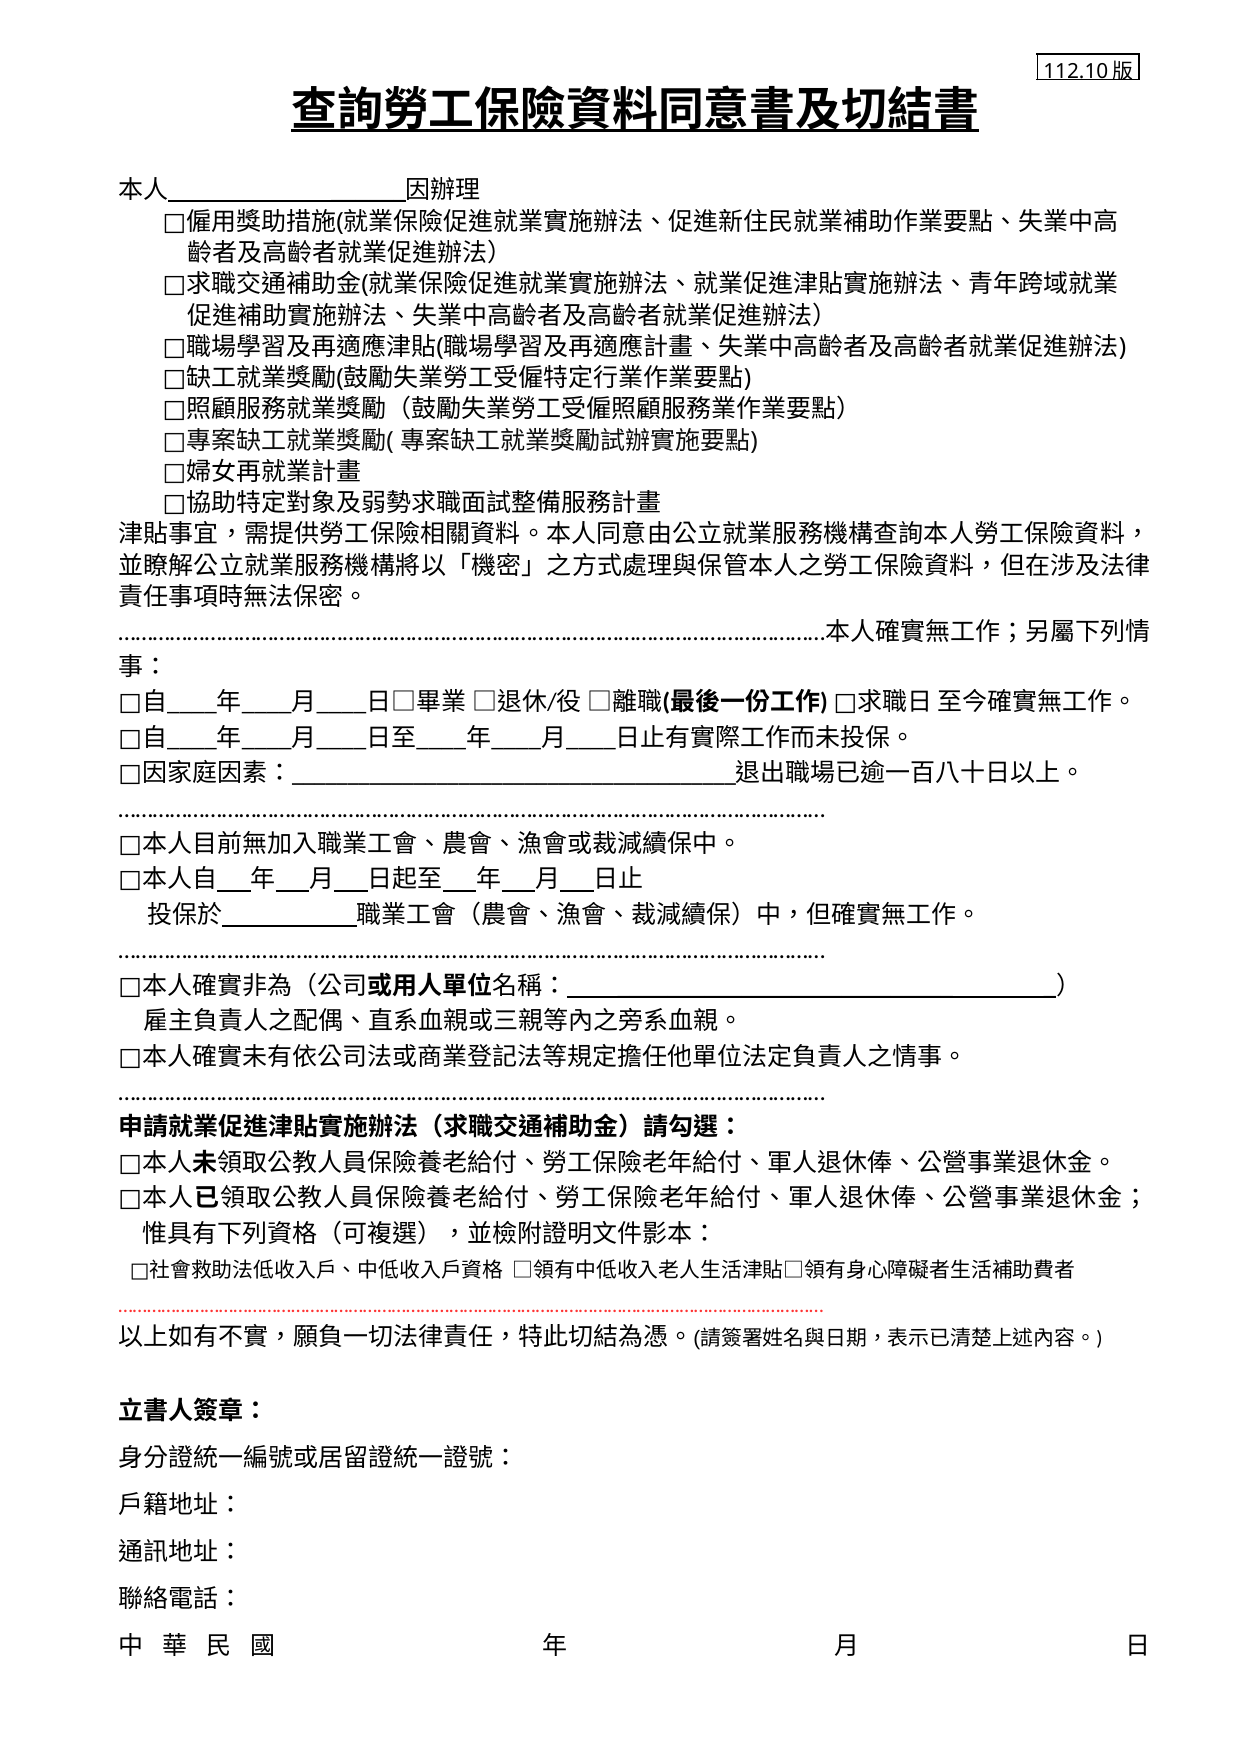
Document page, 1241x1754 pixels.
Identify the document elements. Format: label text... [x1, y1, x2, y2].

text □本人自 年 月 日起至 年 月 日止 [118, 859, 1152, 895]
text 戶籍地址： [118, 1484, 1152, 1521]
text □專案缺工就業獎勵( 專案缺工就業獎勵試辦實施要點) [162, 424, 1136, 455]
text □照顧服務就業獎勵（鼓勵失業勞工受僱照顧服務業作業要點） [162, 393, 1136, 424]
text ……………………………………………………………………………………………………………本人確實無工作；另屬下列情事： [118, 612, 1152, 682]
text □本人目前無加入職業工會、農會、漁會或裁減續保中。 [118, 824, 1152, 859]
text □僱用獎助措施(就業保險促進就業實施辦法、促進新住民就業補助作業要點、失業中高 [162, 205, 1136, 237]
text 申請就業促進津貼實施辦法（求職交通補助金）請勾選： [118, 1107, 1152, 1143]
text 本人 ______因辦理 [118, 170, 1152, 205]
text 身分證統一編號或居留證統一證號： [118, 1437, 1152, 1474]
text □缺工就業獎勵(鼓勵失業勞工受僱特定行業作業要點) [162, 362, 1136, 393]
text 聯絡電話： [118, 1579, 1152, 1615]
text ………………………………………………………………………………………………………………………………… [118, 1284, 1152, 1320]
text □自____年____月____日□畢業 □退休/役 □離職(最後一份工作) □求職日 至今確實無工作。 [118, 682, 1152, 718]
text □因家庭因素：________________________________________退出職場已逾一百八十日以上。 [118, 753, 1152, 789]
text 中華民國 年 月 日 [118, 1626, 1152, 1662]
text 投保於 職業工會（農會、漁會、裁減續保）中，但確實無工作。 [147, 895, 1152, 930]
text □婦女再就業計畫 [162, 455, 1136, 487]
text □本人未領取公教人員保險養老給付、勞工保險老年給付、軍人退休俸、公營事業退休金。 [118, 1143, 1152, 1178]
text 促進補助實施辦法、失業中高齡者及高齡者就業促進辦法） [162, 299, 1136, 330]
text □求職交通補助金(就業保險促進就業實施辦法、就業促進津貼實施辦法、青年跨域就業 [162, 268, 1136, 299]
text 通訊地址： [118, 1532, 1152, 1568]
text □本人確實非為（公司或用人單位名稱： ___________________________ _） [118, 966, 1152, 1001]
text 查詢勞工保險資料同意書及切結書 [118, 89, 1152, 134]
text 以上如有不實，願負一切法律責任，特此切結為憑。(請簽署姓名與日期，表示已清楚上述內容。) [118, 1320, 1152, 1351]
text …………………………………………………………………………………………………………… [118, 930, 1152, 966]
text □協助特定對象及弱勢求職面試整備服務計畫 [162, 487, 1136, 518]
text …………………………………………………………………………………………………………… [118, 1072, 1152, 1107]
text 112.10版 [1038, 55, 1138, 79]
text 津貼事宜，需提供勞工保險相關資料。本人同意由公立就業服務機構查詢本人勞工保險資料，並瞭解公立就業服務機構將以「機密」之方式處理與保管本人之勞工保險資料，但在涉及法律責任事項時無法保密。 [118, 518, 1152, 612]
text □本人已領取公教人員保險養老給付、勞工保險老年給付、軍人退休俸、公營事業退休金； 惟具有下列資格（可複選），並檢附證明文件影本： [118, 1178, 1152, 1249]
text □社會救助法低收入戶、中低收入戶資格 □領有中低收入老人生活津貼□領有身心障礙者生活補助費者 [118, 1249, 1152, 1284]
text 立書人簽章： [118, 1390, 1152, 1427]
text 齡者及高齡者就業促進辦法） [162, 237, 1136, 268]
text □職場學習及再適應津貼(職場學習及再適應計畫、失業中高齡者及高齡者就業促進辦法) [162, 330, 1136, 362]
text 雇主負責人之配偶、直系血親或三親等內之旁系血親。 [118, 1001, 1152, 1037]
text □自____年____月____日至____年____月____日止有實際工作而未投保。 [118, 718, 1152, 753]
text …………………………………………………………………………………………………………… [118, 789, 1152, 824]
text □本人確實未有依公司法或商業登記法等規定擔任他單位法定負責人之情事。 [118, 1037, 1152, 1072]
